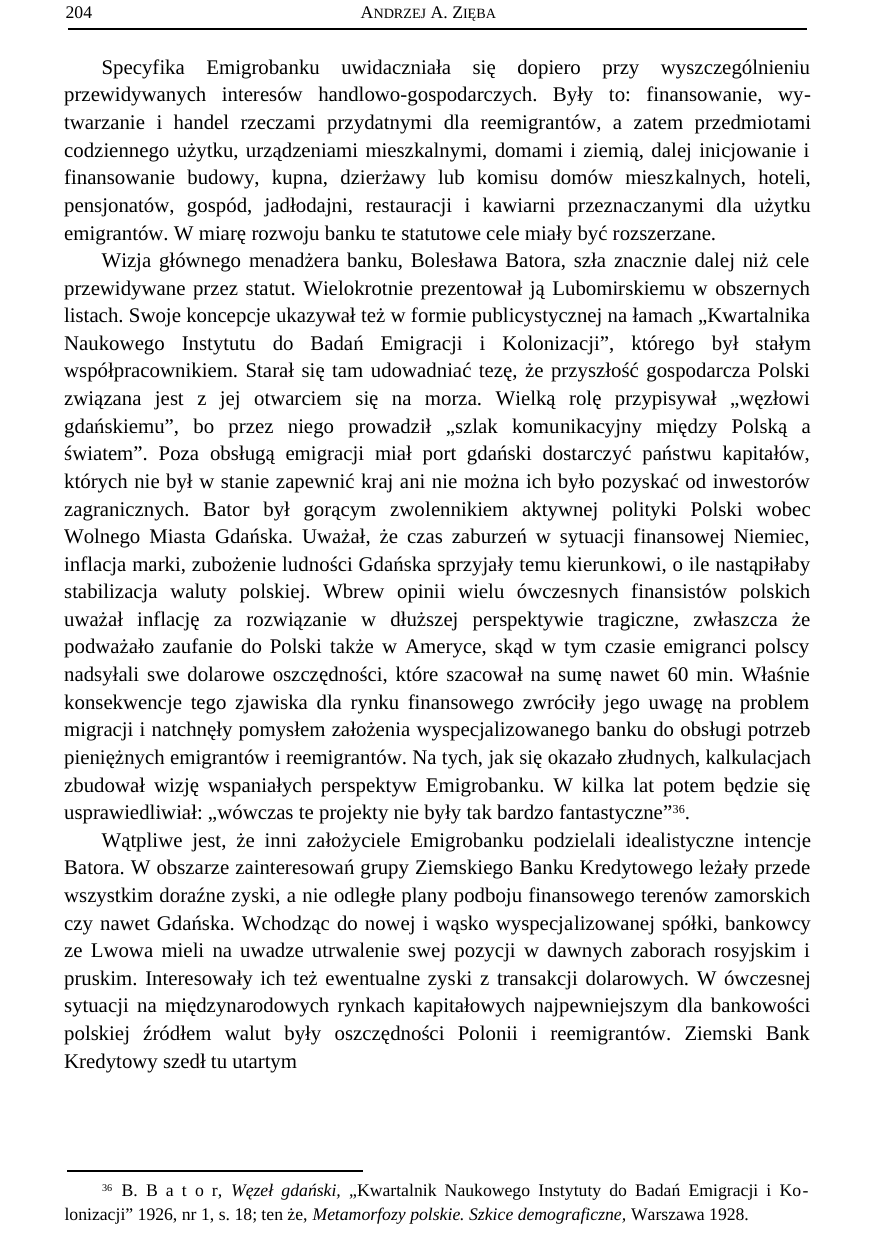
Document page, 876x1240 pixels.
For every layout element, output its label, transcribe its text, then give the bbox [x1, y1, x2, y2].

text Wątpliwe jest, że inni założyciele Emigrobanku podzielali idealistyczne in­tencje Batora. W obszarze zainteresowań grupy Ziemskiego Banku Kredytowego leżały przede wszystkim doraźne zyski, a nie odległe plany podboju finansowego terenów zamorskich czy nawet Gdańska. Wchodząc do nowej i wąsko wyspecja­lizowanej spółki, bankowcy ze Lwowa mieli na uwadze utrwalenie swej pozycji w dawnych zaborach rosyjskim i pruskim. Interesowały ich też ewentualne zys­ki z transakcji dolarowych. W ówczesnej sytuacji na międzynarodowych ryn­kach kapitałowych najpewniejszym dla bankowości polskiej źródłem walut były oszczędności Polonii i reemigrantów. Ziemski Bank Kredytowy szedł tu utartym [64, 828, 811, 1073]
text Andrzej A. Zięba [360, 2, 515, 22]
text Wizja głównego menadżera banku, Bolesława Batora, szła znacznie dalej niż cele przewidywane przez statut. Wielokrotnie prezentował ją Lubomirskiemu w obszernych listach. Swoje koncepcje ukazywał też w formie publicystycznej na łamach „Kwartalnika Naukowego Instytutu do Badań Emigracji i Koloniza­cji”, którego był stałym współpracownikiem. Starał się tam udowadniać tezę, że przyszłość gospodarcza Polski związana jest z jej otwarciem się na morza. Wielką rolę przypisywał „węzłowi gdańskiemu”, bo przez niego prowadził „szlak komu­nikacyjny między Polską a światem”. Poza obsługą emigracji miał port gdański dostarczyć państwu kapitałów, których nie był w stanie zapewnić kraj ani nie można ich było pozyskać od inwestorów zagranicznych. Bator był gorącym zwo­lennikiem aktywnej polityki Polski wobec Wolnego Miasta Gdańska. Uważał, że czas zaburzeń w sytuacji finansowej Niemiec, inflacja marki, zubożenie lud­ności Gdańska sprzyjały temu kierunkowi, o ile nastąpiłaby stabilizacja waluty polskiej. Wbrew opinii wielu ówczesnych finansistów polskich uważał inflację za rozwiązanie w dłuższej perspektywie tragiczne, zwłaszcza że podważało zaufanie do Polski także w Ameryce, skąd w tym czasie emigranci polscy nadsyłali swe dolarowe oszczędności, które szacował na sumę nawet 60 min. Właśnie konse­kwencje tego zjawiska dla rynku finansowego zwróciły jego uwagę na problem migracji i natchnęły pomysłem założenia wyspecjalizowanego banku do obsługi potrzeb pieniężnych emigrantów i reemigrantów. Na tych, jak się okazało złud­nych, kalkulacjach zbudował wizję wspaniałych perspektyw Emigrobanku. W kil­ka lat potem będzie się usprawiedliwiał: „wówczas te projekty nie były tak bardzo fantastyczne”36. [64, 248, 811, 824]
text Specyfika Emigrobanku uwidaczniała się dopiero przy wyszczególnieniu przewidywanych interesów handlowo-gospodarczych. Były to: finansowanie, wy­twarzanie i handel rzeczami przydatnymi dla reemigrantów, a zatem przedmio­tami codziennego użytku, urządzeniami mieszkalnymi, domami i ziemią, dalej inicjowanie i finansowanie budowy, kupna, dzierżawy lub komisu domów miesz­kalnych, hoteli, pensjonatów, gospód, jadłodajni, restauracji i kawiarni przezna­czanymi dla użytku emigrantów. W miarę rozwoju banku te statutowe cele miały być rozszerzane. [64, 55, 811, 244]
text 204 [65, 2, 99, 22]
text 36 B. B a t o r, Węzeł gdański, „Kwartalnik Naukowego Instytuty do Badań Emigracji i Ko­lonizacji” 1926, nr 1, s. 18; ten że, Metamorfozy polskie. Szkice demograficzne, Warszawa 1928. [64, 1180, 808, 1224]
